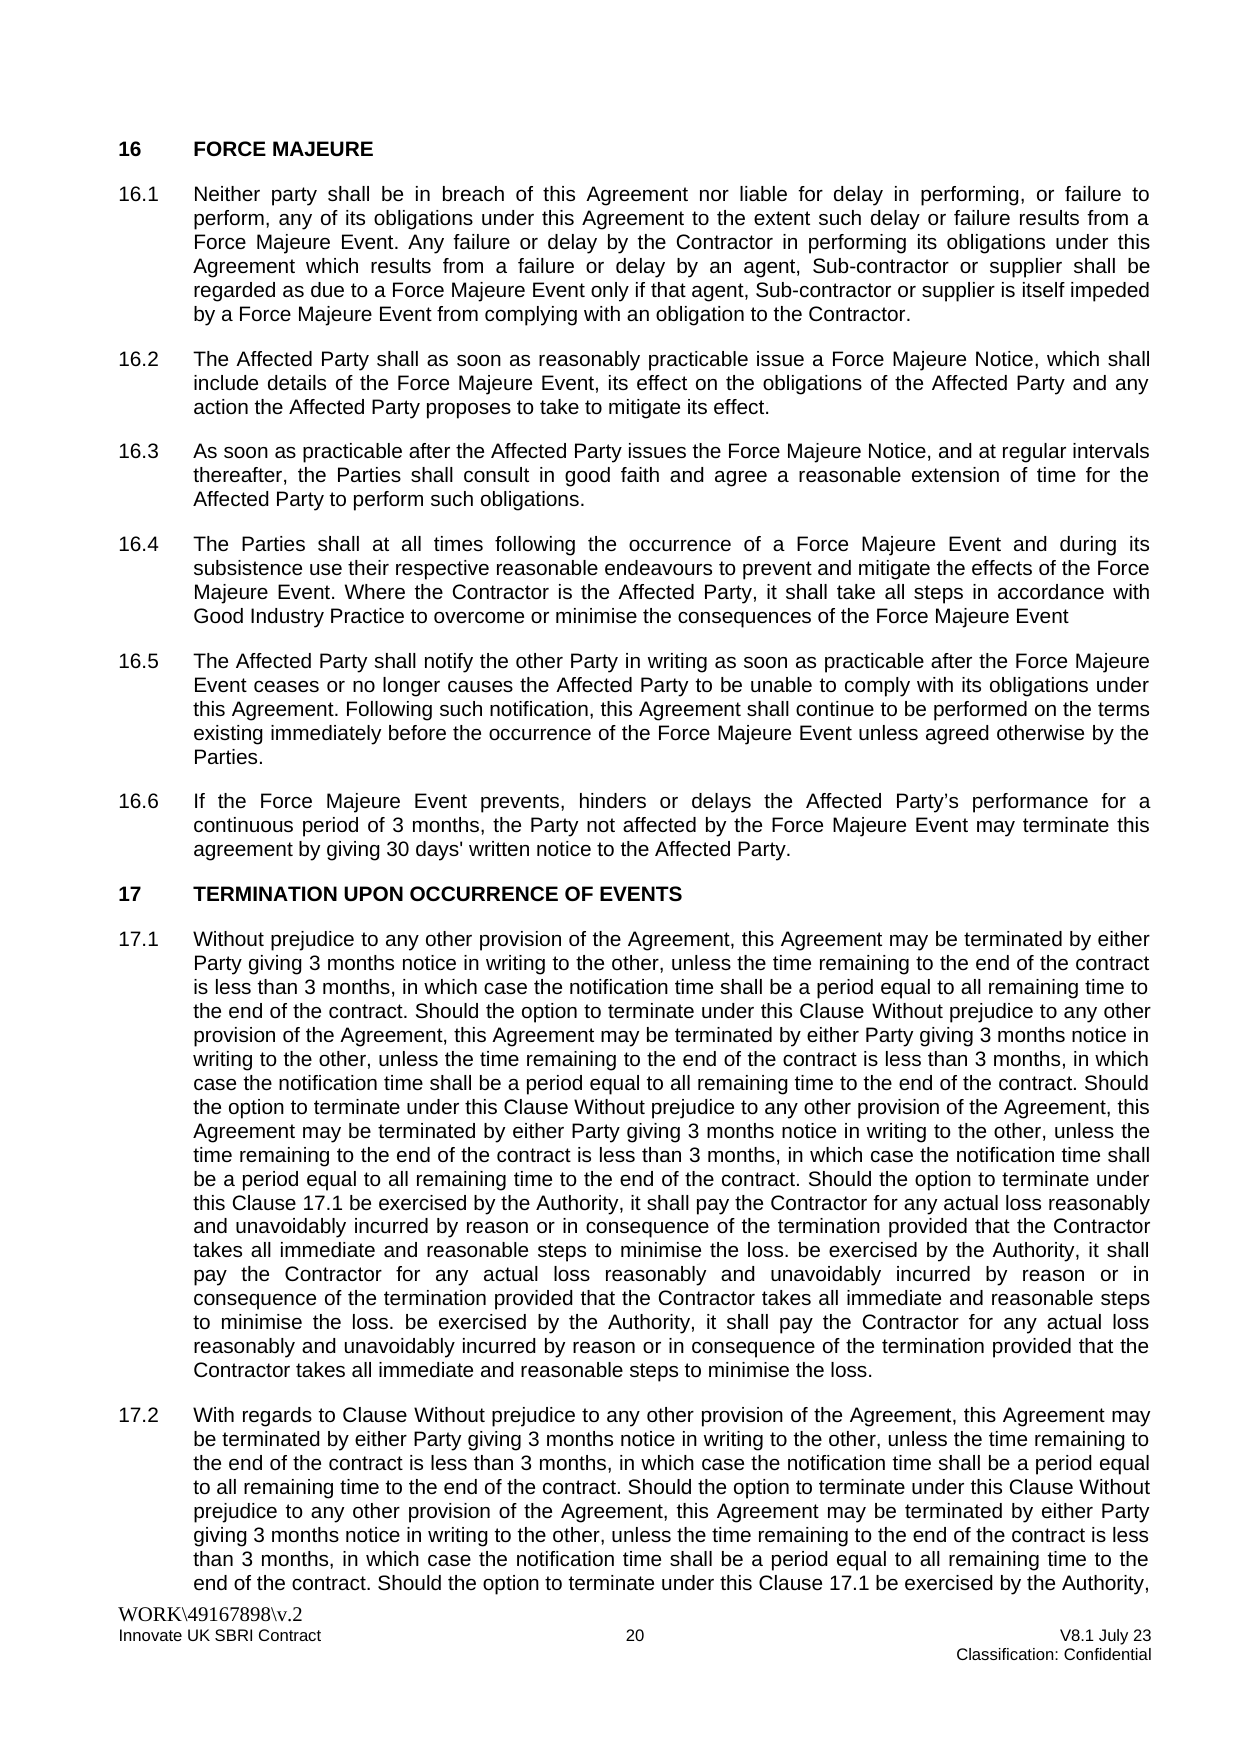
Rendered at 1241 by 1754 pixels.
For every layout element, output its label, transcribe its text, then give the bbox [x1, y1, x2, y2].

list Neither party shall be in breach of this Agreement nor liable for delay in performing, or failure to perform, any of its obligations under this Agreement to the extent such delay or failure results from a Force Majeure Event. Any failure or delay by the Contractor in performing its obligations under this Agreement which results from a failure or delay by an agent, Sub-contractor or supplier shall be regarded as due to a Force Majeure Event only if that agent, Sub-contractor or supplier is itself impeded by a Force Majeure Event from complying with an obligation to the Contractor. [118, 182, 1151, 326]
list Without prejudice to any other provision of the Agreement, this Agreement may be terminated by either Party giving 3 months notice in writing to the other, unless the time remaining to the end of the contract is less than 3 months, in which case the notification time shall be a period equal to all remaining time to the end of the contract. Should the option to terminate under this Clause 17.1 be exercised by the Authority, it shall pay the Contractor for any actual loss reasonably and unavoidably incurred by reason or in consequence of the termination provided that the Contractor takes all immediate and reasonable steps to minimise the loss. [118, 927, 1151, 1382]
list The Affected Party shall as soon as reasonably practicable issue a Force Majeure Notice, which shall include details of the Force Majeure Event, its effect on the obligations of the Affected Party and any action the Affected Party proposes to take to mitigate its effect. [118, 347, 1151, 418]
list With regards to Clause 17.1, the Authority will not pay any sum which, when taken together with any sums paid or due or becoming due to the Contractor under this Agreement, will exceed such total sums as would have been payable under this Agreement. [118, 1403, 1151, 1594]
list As soon as practicable after the Affected Party issues the Force Majeure Notice, and at regular intervals thereafter, the Parties shall consult in good faith and agree a reasonable extension of time for the Affected Party to perform such obligations. [118, 439, 1151, 511]
subtitle Force Majeure [118, 137, 1151, 161]
list The Parties shall at all times following the occurrence of a Force Majeure Event and during its subsistence use their respective reasonable endeavours to prevent and mitigate the effects of the Force Majeure Event. Where the Contractor is the Affected Party, it shall take all steps in accordance with Good Industry Practice to overcome or minimise the consequences of the Force Majeure Event [118, 532, 1151, 628]
list If the Force Majeure Event prevents, hinders or delays the Affected Party’s performance for a continuous period of 3 months, the Party not affected by the Force Majeure Event may terminate this agreement by giving 30 days' written notice to the Affected Party. [118, 789, 1151, 861]
list The Affected Party shall notify the other Party in writing as soon as practicable after the Force Majeure Event ceases or no longer causes the Affected Party to be unable to comply with its obligations under this Agreement. Following such notification, this Agreement shall continue to be performed on the terms existing immediately before the occurrence of the Force Majeure Event unless agreed otherwise by the Parties. [118, 649, 1151, 768]
subtitle Termination Upon Occurrence of Events [118, 882, 1151, 906]
